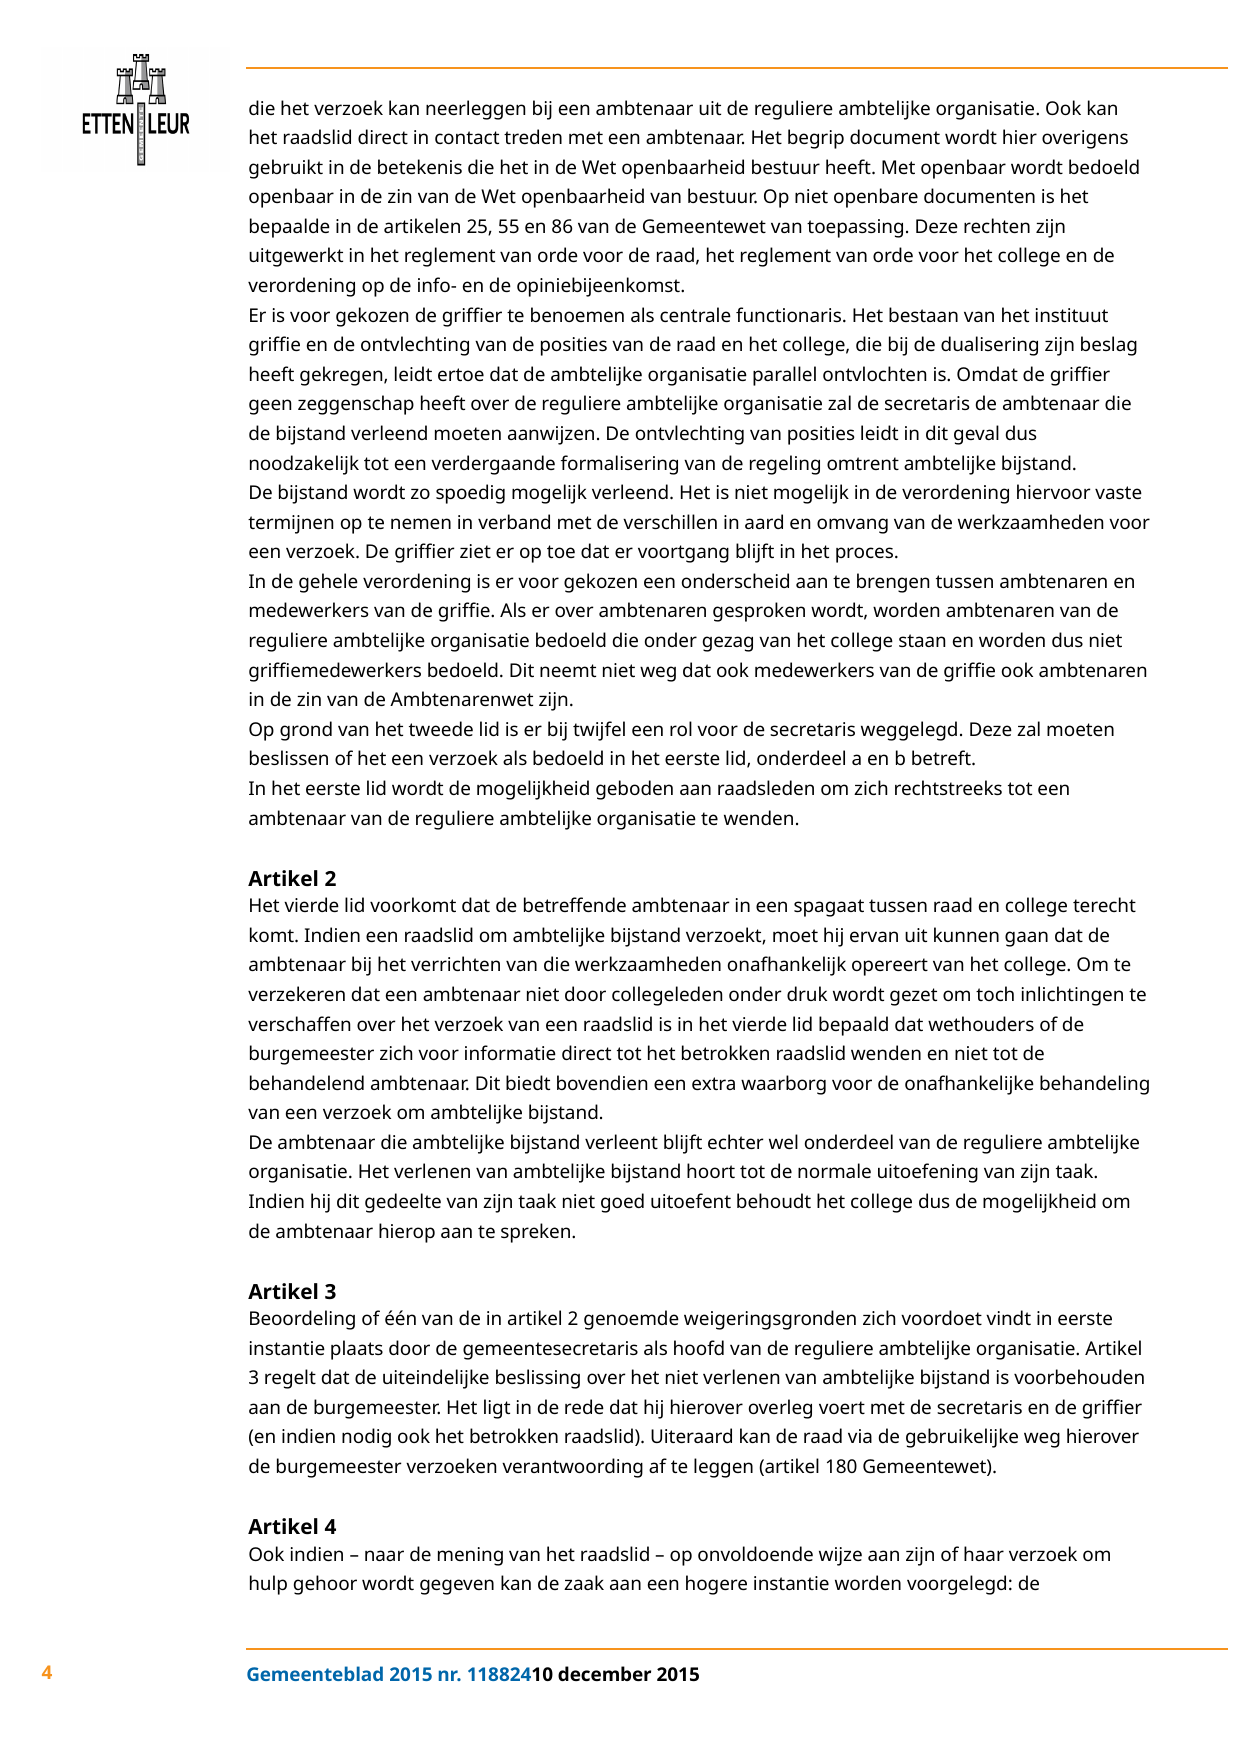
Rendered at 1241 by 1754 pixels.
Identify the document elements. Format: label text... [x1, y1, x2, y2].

text Er is voor gekozen de griffier te benoemen als centrale functionaris. Het bestaan van het instituut griffie en de ontvlechting van de posities van de raad en het college, die bij de dualisering zijn beslag heeft gekregen, leidt ertoe dat de ambtelijke organisatie parallel ontvlochten is. Omdat de griffier geen zeggenschap heeft over de reguliere ambtelijke organisatie zal de secretaris de ambtenaar die de bijstand verleend moeten aanwijzen. De ontvlechting van posities leidt in dit geval dus noodzakelijk tot een verdergaande formalisering van de regeling omtrent ambtelijke bijstand. [248, 302, 1152, 476]
text De ambtenaar die ambtelijke bijstand verleent blijft echter wel onderdeel van de reguliere ambtelijke organisatie. Het verlenen van ambtelijke bijstand hoort tot de normale uitoefening van zijn taak. Indien hij dit gedeelte van zijn taak niet goed uitoefent behoudt het college dus de mogelijkheid om de ambtenaar hierop aan te spreken. [248, 1129, 1152, 1243]
text In het eerste lid wordt de mogelijkheid geboden aan raadsleden om zich rechtstreeks tot een ambtenaar van de reguliere ambtelijke organisatie te wenden. [248, 775, 1152, 831]
text Artikel 3 [248, 1277, 1152, 1305]
text die het verzoek kan neerleggen bij een ambtenaar uit de reguliere ambtelijke organisatie. Ook kan het raadslid direct in contact treden met een ambtenaar. Het begrip document wordt hier overigens gebruikt in de betekenis die het in de Wet openbaarheid bestuur heeft. Met openbaar wordt bedoeld openbaar in de zin van de Wet openbaarheid van bestuur. Op niet openbare documenten is het bepaalde in de artikelen 25, 55 en 86 van de Gemeentewet van toepassing. Deze rechten zijn uitgewerkt in het reglement van orde voor de raad, het reglement van orde voor het college en de verordening op de info- en de opiniebijeenkomst. [248, 95, 1152, 298]
text Beoordeling of één van de in artikel 2 genoemde weigeringsgronden zich voordoet vindt in eerste instantie plaats door de gemeentesecretaris als hoofd van de reguliere ambtelijke organisatie. Artikel 3 regelt dat de uiteindelijke beslissing over het niet verlenen van ambtelijke bijstand is voorbehouden aan de burgemeester. Het ligt in de rede dat hij hierover overleg voert met de secretaris en de griffier (en indien nodig ook het betrokken raadslid). Uiteraard kan de raad via de gebruikelijke weg hierover de burgemeester verzoeken verantwoording af te leggen (artikel 180 Gemeentewet). [248, 1305, 1152, 1479]
text Artikel 2 [248, 864, 1152, 892]
text Het vierde lid voorkomt dat de betreffende ambtenaar in een spagaat tussen raad en college terecht komt. Indien een raadslid om ambtelijke bijstand verzoekt, moet hij ervan uit kunnen gaan dat de ambtenaar bij het verrichten van die werkzaamheden onafhankelijk opereert van het college. Om te verzekeren dat een ambtenaar niet door collegeleden onder druk wordt gezet om toch inlichtingen te verschaffen over het verzoek van een raadslid is in het vierde lid bepaald dat wethouders of de burgemeester zich voor informatie direct tot het betrokken raadslid wenden en niet tot de behandelend ambtenaar. Dit biedt bovendien een extra waarborg voor de onafhankelijke behandeling van een verzoek om ambtelijke bijstand. [248, 892, 1152, 1125]
picture [41, 47, 231, 172]
text Artikel 4 [248, 1512, 1152, 1541]
text De bijstand wordt zo spoedig mogelijk verleend. Het is niet mogelijk in de verordening hiervoor vaste termijnen op te nemen in verband met de verschillen in aard en omvang van de werkzaamheden voor een verzoek. De griffier ziet er op toe dat er voortgang blijft in het proces. [248, 479, 1152, 564]
text Ook indien – naar de mening van het raadslid – op onvoldoende wijze aan zijn of haar verzoek om hulp gehoor wordt gegeven kan de zaak aan een hogere instantie worden voorgelegd: de [248, 1541, 1152, 1596]
text Op grond van het tweede lid is er bij twijfel een rol voor de secretaris weggelegd. Deze zal moeten beslissen of het een verzoek als bedoeld in het eerste lid, onderdeel a en b betreft. [248, 716, 1152, 771]
text In de gehele verordening is er voor gekozen een onderscheid aan te brengen tussen ambtenaren en medewerkers van de griffie. Als er over ambtenaren gesproken wordt, worden ambtenaren van de reguliere ambtelijke organisatie bedoeld die onder gezag van het college staan en worden dus niet griffiemedewerkers bedoeld. Dit neemt niet weg dat ook medewerkers van de griffie ook ambtenaren in de zin van de Ambtenarenwet zijn. [248, 568, 1152, 712]
